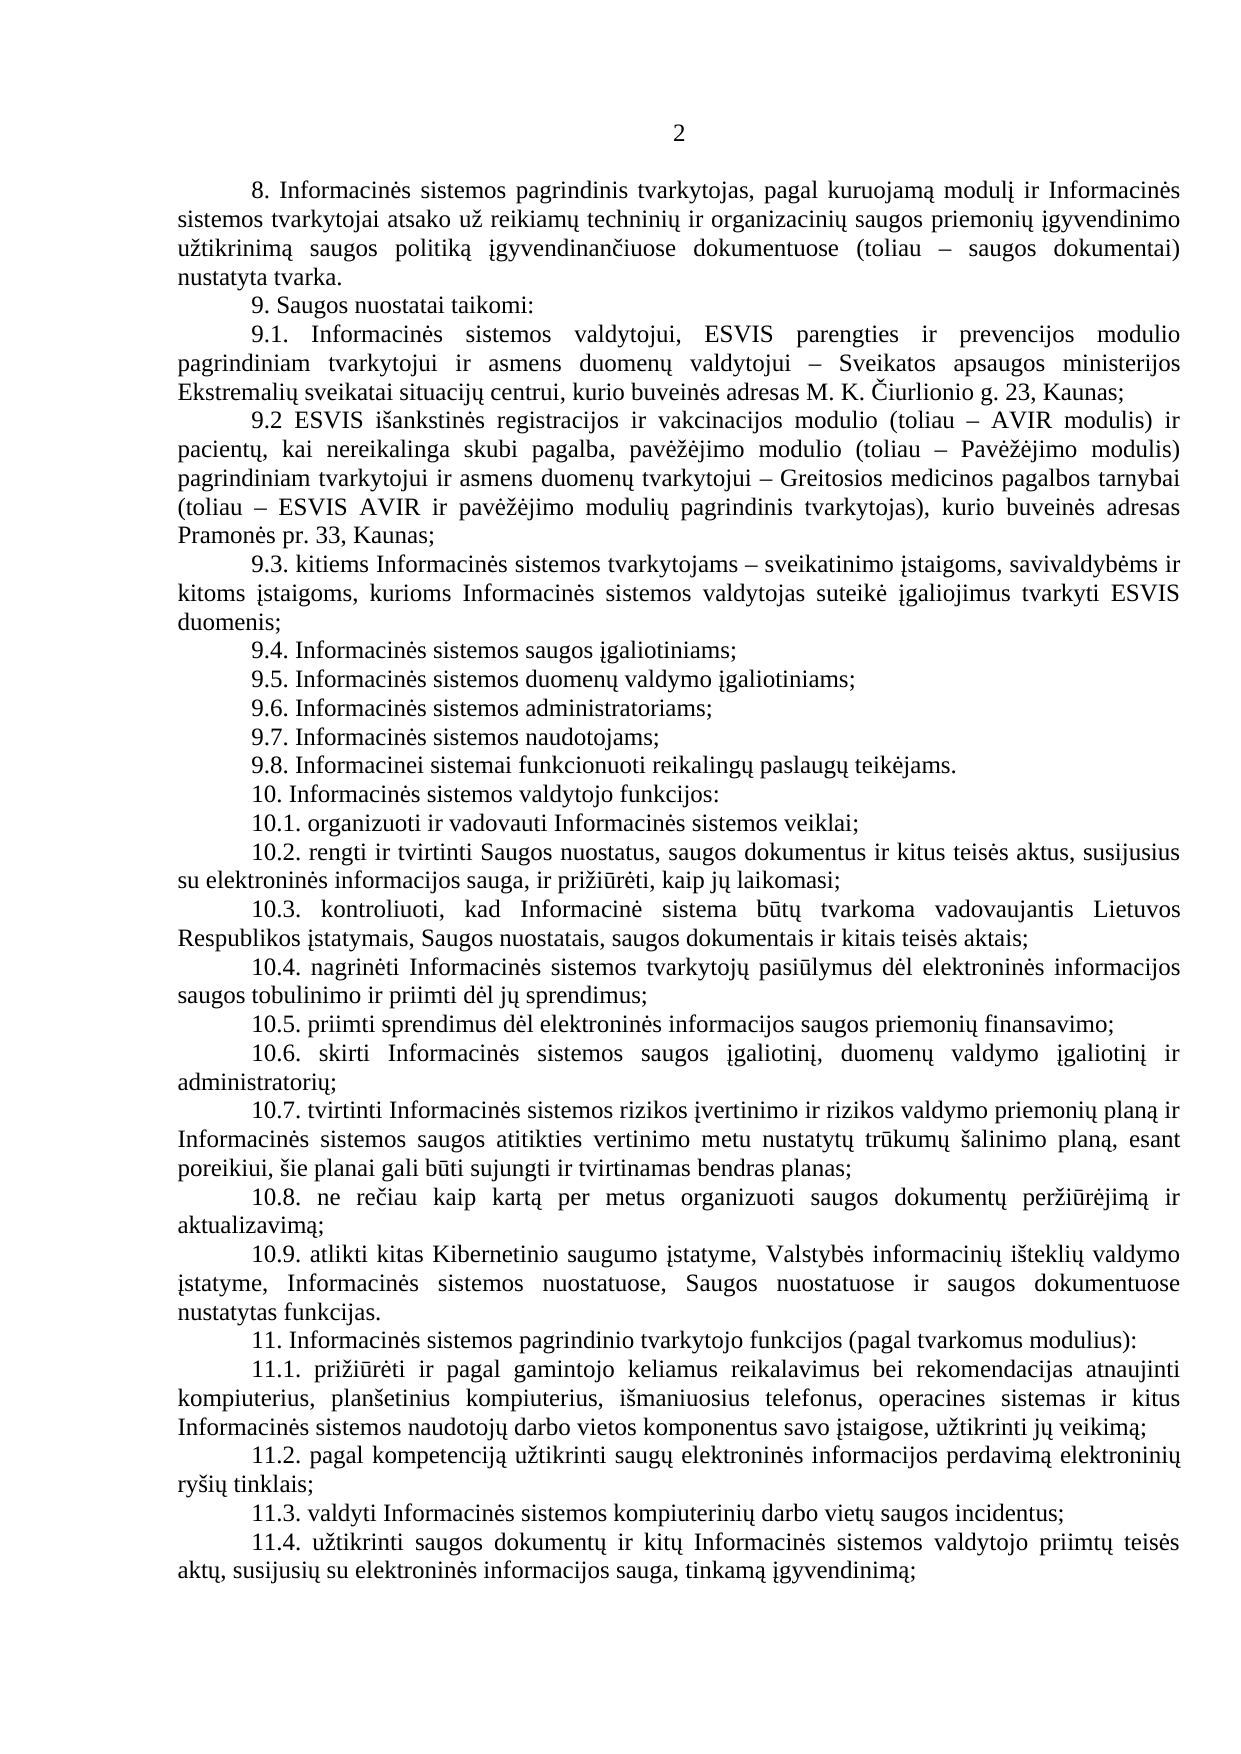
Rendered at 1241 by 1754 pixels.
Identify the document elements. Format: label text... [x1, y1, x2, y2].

text 11. Informacinės sistemos pagrindinio tvarkytojo funkcijos (pagal tvarkomus modulius): [177, 1326, 1181, 1354]
text 9.5. Informacinės sistemos duomenų valdymo įgaliotiniams; [177, 664, 1181, 693]
text 9.4. Informacinės sistemos saugos įgaliotiniams; [177, 636, 1181, 664]
text 10.8. ne rečiau kaip kartą per metus organizuoti saugos dokumentų peržiūrėjimą ir aktualizavimą; [177, 1182, 1181, 1239]
text 10. Informacinės sistemos valdytojo funkcijos: [177, 779, 1181, 808]
text 9.1. Informacinės sistemos valdytojui, ESVIS parengties ir prevencijos modulio pagrindiniam tvarkytojui ir asmens duomenų valdytojui – Sveikatos apsaugos ministerijos Ekstremalių sveikatai situacijų centrui, kurio buveinės adresas M. K. Čiurlionio g. 23, Kaunas; [177, 319, 1181, 406]
text 10.6. skirti Informacinės sistemos saugos įgaliotinį, duomenų valdymo įgaliotinį ir administratorių; [177, 1038, 1181, 1096]
text 11.2. pagal kompetenciją užtikrinti saugų elektroninės informacijos perdavimą elektroninių ryšių tinklais; [177, 1441, 1181, 1498]
text 8. Informacinės sistemos pagrindinis tvarkytojas, pagal kuruojamą modulį ir Informacinės sistemos tvarkytojai atsako už reikiamų techninių ir organizacinių saugos priemonių įgyvendinimo užtikrinimą saugos politiką įgyvendinančiuose dokumentuose (toliau – saugos dokumentai) nustatyta tvarka. [177, 176, 1181, 291]
text 10.5. priimti sprendimus dėl elektroninės informacijos saugos priemonių finansavimo; [177, 1009, 1181, 1038]
text 10.9. atlikti kitas Kibernetinio saugumo įstatyme, Valstybės informacinių išteklių valdymo įstatyme, Informacinės sistemos nuostatuose, Saugos nuostatuose ir saugos dokumentuose nustatytas funkcijas. [177, 1239, 1181, 1326]
text 9.8. Informacinei sistemai funkcionuoti reikalingų paslaugų teikėjams. [177, 751, 1181, 779]
text 9. Saugos nuostatai taikomi: [177, 291, 1181, 319]
text 10.4. nagrinėti Informacinės sistemos tvarkytojų pasiūlymus dėl elektroninės informacijos saugos tobulinimo ir priimti dėl jų sprendimus; [177, 952, 1181, 1009]
text 9.6. Informacinės sistemos administratoriams; [177, 693, 1181, 722]
text 10.2. rengti ir tvirtinti Saugos nuostatus, saugos dokumentus ir kitus teisės aktus, susijusius su elektroninės informacijos sauga, ir prižiūrėti, kaip jų laikomasi; [177, 837, 1181, 894]
text 10.7. tvirtinti Informacinės sistemos rizikos įvertinimo ir rizikos valdymo priemonių planą ir Informacinės sistemos saugos atitikties vertinimo metu nustatytų trūkumų šalinimo planą, esant poreikiui, šie planai gali būti sujungti ir tvirtinamas bendras planas; [177, 1096, 1181, 1182]
text 10.1. organizuoti ir vadovauti Informacinės sistemos veiklai; [177, 808, 1181, 837]
text 9.3. kitiems Informacinės sistemos tvarkytojams – sveikatinimo įstaigoms, savivaldybėms ir kitoms įstaigoms, kurioms Informacinės sistemos valdytojas suteikė įgaliojimus tvarkyti ESVIS duomenis; [177, 549, 1181, 636]
text 11.4. užtikrinti saugos dokumentų ir kitų Informacinės sistemos valdytojo priimtų teisės aktų, susijusių su elektroninės informacijos sauga, tinkamą įgyvendinimą; [177, 1527, 1181, 1584]
text 10.3. kontroliuoti, kad Informacinė sistema būtų tvarkoma vadovaujantis Lietuvos Respublikos įstatymais, Saugos nuostatais, saugos dokumentais ir kitais teisės aktais; [177, 894, 1181, 952]
text 11.3. valdyti Informacinės sistemos kompiuterinių darbo vietų saugos incidentus; [177, 1498, 1181, 1527]
text 11.1. prižiūrėti ir pagal gamintojo keliamus reikalavimus bei rekomendacijas atnaujinti kompiuterius, planšetinius kompiuterius, išmaniuosius telefonus, operacines sistemas ir kitus Informacinės sistemos naudotojų darbo vietos komponentus savo įstaigose, užtikrinti jų veikimą; [177, 1354, 1181, 1441]
text 9.2 ESVIS išankstinės registracijos ir vakcinacijos modulio (toliau – AVIR modulis) ir pacientų, kai nereikalinga skubi pagalba, pavėžėjimo modulio (toliau – Pavėžėjimo modulis) pagrindiniam tvarkytojui ir asmens duomenų tvarkytojui – Greitosios medicinos pagalbos tarnybai (toliau – ESVIS AVIR ir pavėžėjimo modulių pagrindinis tvarkytojas), kurio buveinės adresas Pramonės pr. 33, Kaunas; [177, 406, 1181, 549]
text 9.7. Informacinės sistemos naudotojams; [177, 722, 1181, 751]
